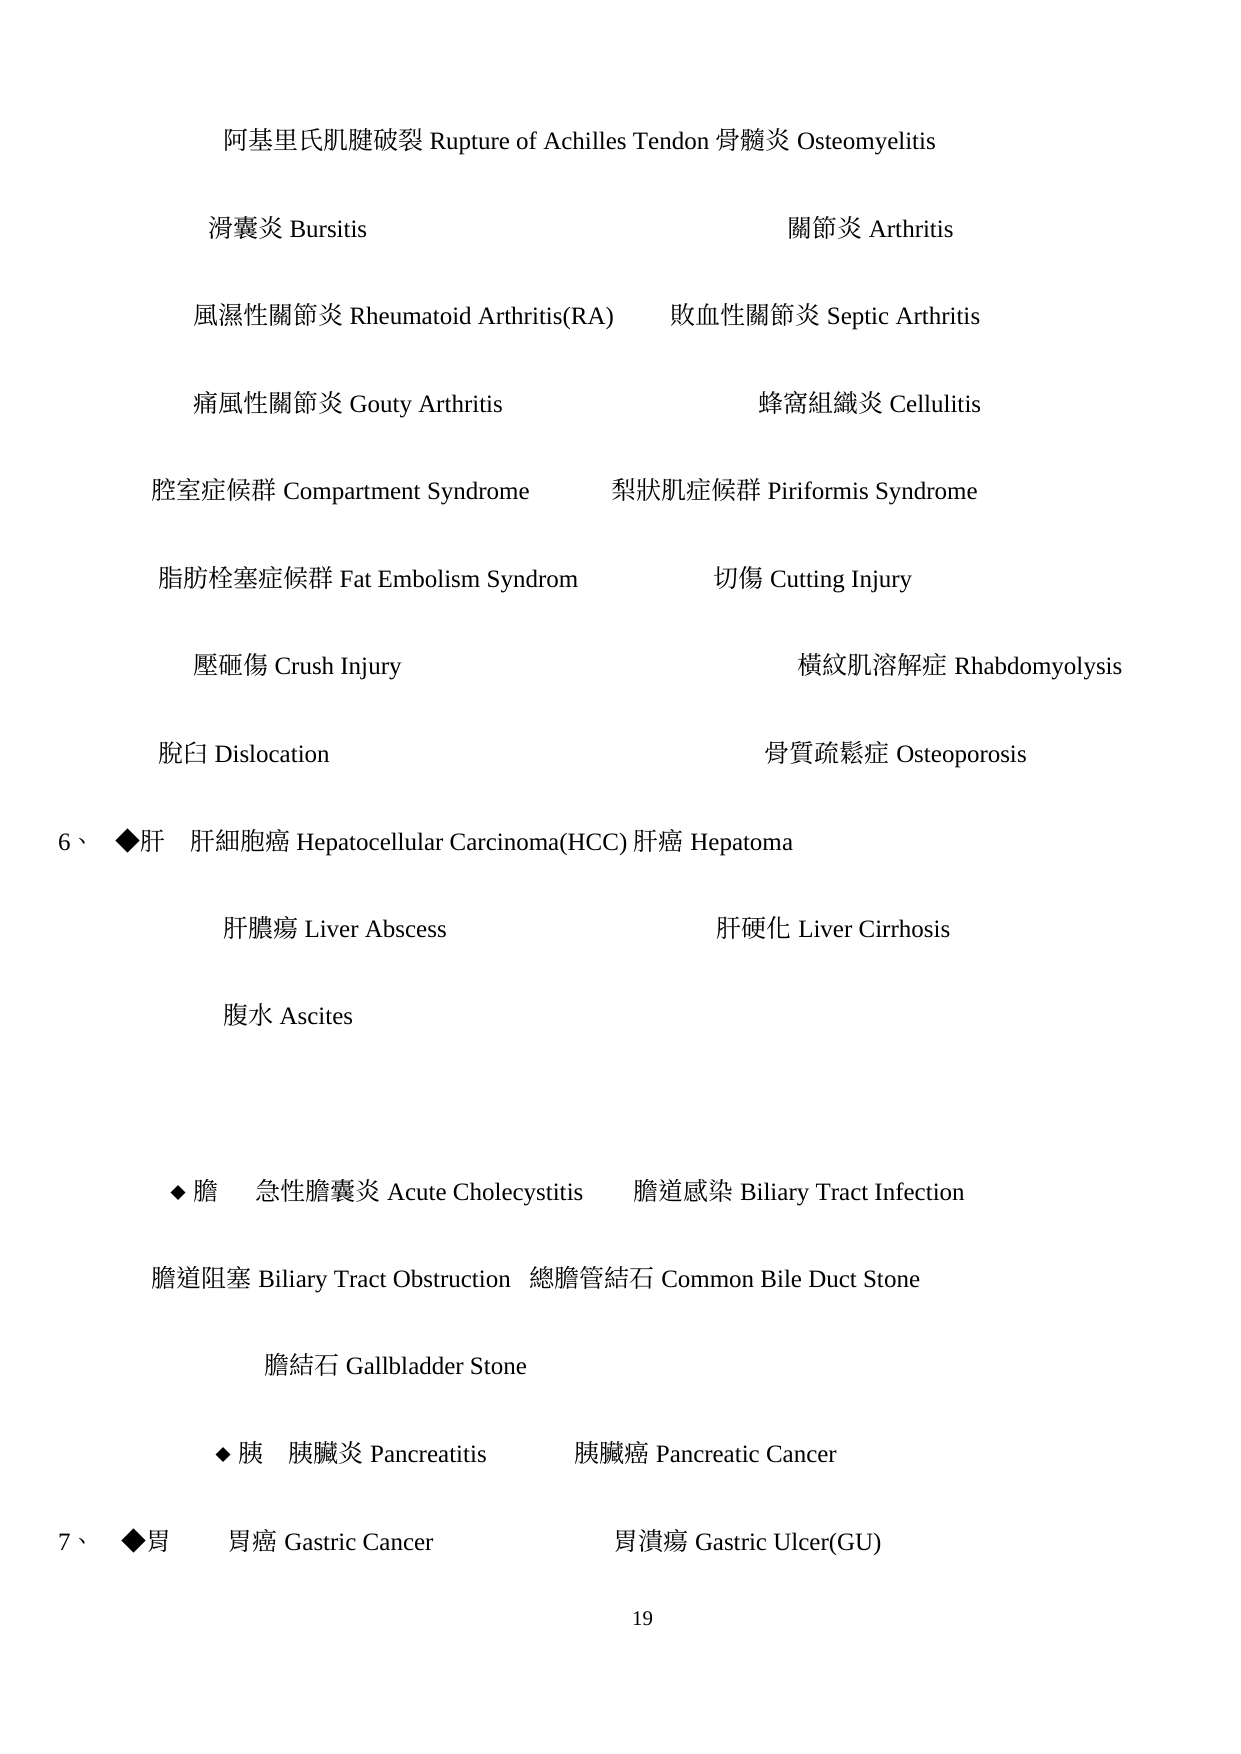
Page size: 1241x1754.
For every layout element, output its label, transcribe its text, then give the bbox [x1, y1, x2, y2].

list 腹水 Ascites [58, 972, 1152, 1035]
text 壓砸傷 Crush Injury 橫紋肌溶解症 Rhabdomyolysis [133, 622, 1152, 685]
list ◆膽 急性膽囊炎 Acute Cholecystitis 膽道感染 Biliary Tract Infection [58, 1147, 1152, 1210]
text 阿基里氏肌腱破裂 Rupture of Achilles Tendon 骨髓炎 Osteomyelitis [133, 97, 1152, 160]
list 肝膿瘍 Liver Abscess 肝硬化 Liver Cirrhosis [58, 885, 1152, 947]
text 腔室症候群 Compartment Syndrome 梨狀肌症候群 Piriformis Syndrome [133, 447, 1152, 510]
list 膽道阻塞 Biliary Tract Obstruction 總膽管結石 Common Bile Duct Stone [58, 1235, 1152, 1297]
list 6、 ◆肝 肝細胞癌 Hepatocellular Carcinoma(HCC) 肝癌 Hepatoma [58, 797, 1152, 860]
text 脂肪栓塞症候群 Fat Embolism Syndrom 切傷 Cutting Injury [133, 535, 1152, 597]
text 痛風性關節炎 Gouty Arthritis 蜂窩組織炎 Cellulitis [133, 360, 1152, 422]
text 滑囊炎 Bursitis 關節炎 Arthritis [133, 185, 1152, 247]
text 脫臼 Dislocation 骨質疏鬆症 Osteoporosis [133, 710, 1152, 772]
list 7、 ◆胃 胃癌 Gastric Cancer 胃潰瘍 Gastric Ulcer(GU) [58, 1497, 1152, 1560]
text ◆胰 胰臟炎 Pancreatitis 胰臟癌 Pancreatic Cancer [208, 1410, 1152, 1472]
text 膽結石 Gallbladder Stone [208, 1322, 1152, 1385]
text 風濕性關節炎 Rheumatoid Arthritis(RA) 敗血性關節炎 Septic Arthritis [133, 272, 1152, 335]
